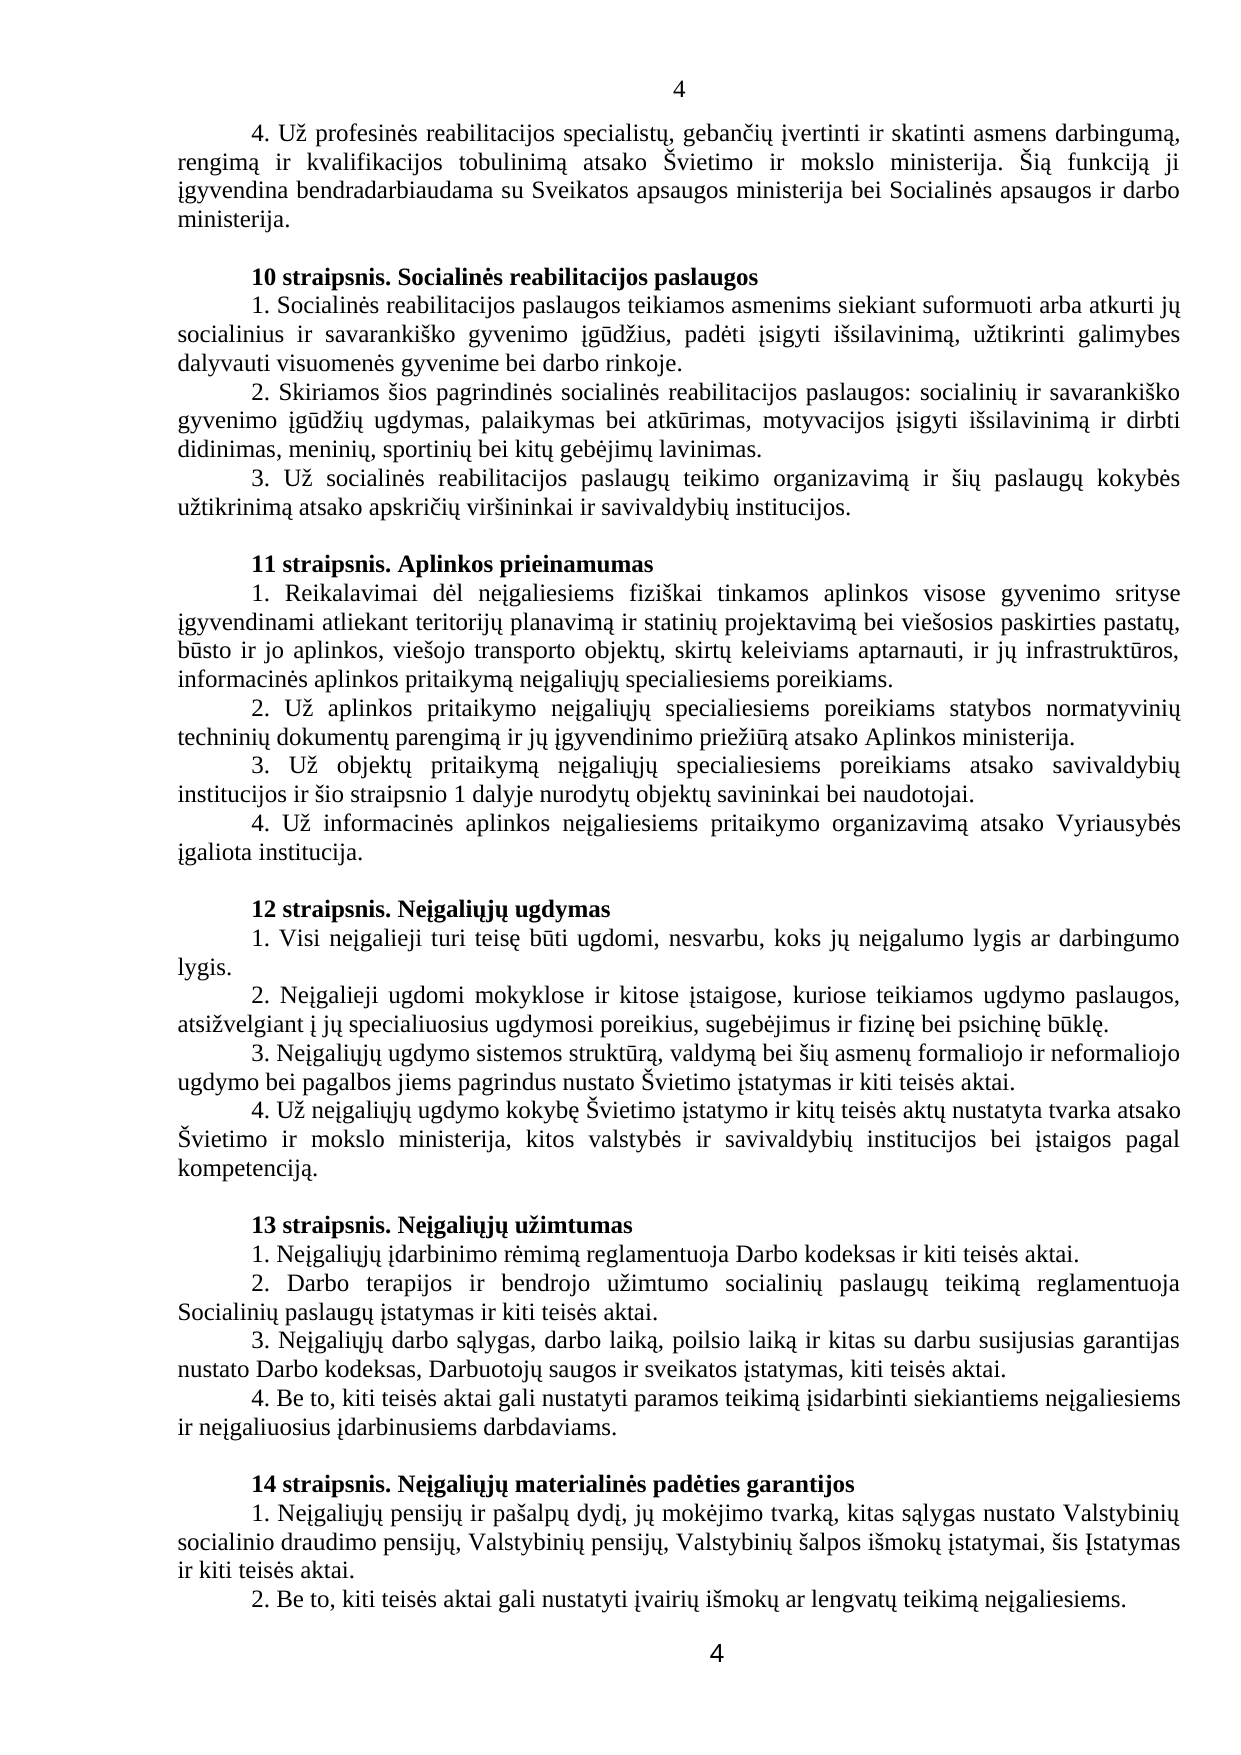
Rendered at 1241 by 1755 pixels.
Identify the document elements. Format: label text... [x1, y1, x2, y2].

text 4. Už profesinės reabilitacijos specialistų, gebančių įvertinti ir skatinti asmens darbingumą, rengimą ir kvalifikacijos tobulinimą atsako Švietimo ir mokslo ministerija. Šią funkciją ji įgyvendina bendradarbiaudama su Sveikatos apsaugos ministerija bei Socialinės apsaugos ir darbo ministerija. [177, 118, 1181, 233]
text 3. Už socialinės reabilitacijos paslaugų teikimo organizavimą ir šių paslaugų kokybės užtikrinimą atsako apskričių viršininkai ir savivaldybių institucijos. [177, 463, 1181, 521]
text 4. Už informacinės aplinkos neįgaliesiems pritaikymo organizavimą atsako Vyriausybės įgaliota institucija. [177, 808, 1181, 866]
text 1. Neįgaliųjų pensijų ir pašalpų dydį, jų mokėjimo tvarką, kitas sąlygas nustato Valstybinių socialinio draudimo pensijų, Valstybinių pensijų, Valstybinių šalpos išmokų įstatymai, šis Įstatymas ir kiti teisės aktai. [177, 1498, 1181, 1584]
text 2. Skiriamos šios pagrindinės socialinės reabilitacijos paslaugos: socialinių ir savarankiško gyvenimo įgūdžių ugdymas, palaikymas bei atkūrimas, motyvacijos įsigyti išsilavinimą ir dirbti didinimas, meninių, sportinių bei kitų gebėjimų lavinimas. [177, 377, 1181, 463]
text 10 straipsnis. Socialinės reabilitacijos paslaugos [177, 262, 1181, 291]
text 4. Už neįgaliųjų ugdymo kokybę Švietimo įstatymo ir kitų teisės aktų nustatyta tvarka atsako Švietimo ir mokslo ministerija, kitos valstybės ir savivaldybių institucijos bei įstaigos pagal kompetenciją. [177, 1096, 1181, 1182]
text 2. Neįgalieji ugdomi mokyklose ir kitose įstaigose, kuriose teikiamos ugdymo paslaugos, atsižvelgiant į jų specialiuosius ugdymosi poreikius, sugebėjimus ir fizinę bei psichinę būklę. [177, 981, 1181, 1038]
text 11 straipsnis. Aplinkos prieinamumas [177, 549, 1181, 578]
text 1. Socialinės reabilitacijos paslaugos teikiamos asmenims siekiant suformuoti arba atkurti jų socialinius ir savarankiško gyvenimo įgūdžius, padėti įsigyti išsilavinimą, užtikrinti galimybes dalyvauti visuomenės gyvenime bei darbo rinkoje. [177, 291, 1181, 377]
text 1. Neįgaliųjų įdarbinimo rėmimą reglamentuoja Darbo kodeksas ir kiti teisės aktai. [177, 1239, 1181, 1268]
text 14 straipsnis. Neįgaliųjų materialinės padėties garantijos [177, 1469, 1181, 1498]
text 1. Reikalavimai dėl neįgaliesiems fiziškai tinkamos aplinkos visose gyvenimo srityse įgyvendinami atliekant teritorijų planavimą ir statinių projektavimą bei viešosios paskirties pastatų, būsto ir jo aplinkos, viešojo transporto objektų, skirtų keleiviams aptarnauti, ir jų infrastruktūros, informacinės aplinkos pritaikymą neįgaliųjų specialiesiems poreikiams. [177, 578, 1181, 693]
text 3. Už objektų pritaikymą neįgaliųjų specialiesiems poreikiams atsako savivaldybių institucijos ir šio straipsnio 1 dalyje nurodytų objektų savininkai bei naudotojai. [177, 751, 1181, 808]
text 12 straipsnis. Neįgaliųjų ugdymas [177, 894, 1181, 923]
text 2. Be to, kiti teisės aktai gali nustatyti įvairių išmokų ar lengvatų teikimą neįgaliesiems. [177, 1584, 1181, 1613]
text 2. Darbo terapijos ir bendrojo užimtumo socialinių paslaugų teikimą reglamentuoja Socialinių paslaugų įstatymas ir kiti teisės aktai. [177, 1268, 1181, 1326]
text 3. Neįgaliųjų darbo sąlygas, darbo laiką, poilsio laiką ir kitas su darbu susijusias garantijas nustato Darbo kodeksas, Darbuotojų saugos ir sveikatos įstatymas, kiti teisės aktai. [177, 1326, 1181, 1383]
text 4. Be to, kiti teisės aktai gali nustatyti paramos teikimą įsidarbinti siekiantiems neįgaliesiems ir neįgaliuosius įdarbinusiems darbdaviams. [177, 1383, 1181, 1441]
text 3. Neįgaliųjų ugdymo sistemos struktūrą, valdymą bei šių asmenų formaliojo ir neformaliojo ugdymo bei pagalbos jiems pagrindus nustato Švietimo įstatymas ir kiti teisės aktai. [177, 1038, 1181, 1096]
text 1. Visi neįgalieji turi teisę būti ugdomi, nesvarbu, koks jų neįgalumo lygis ar darbingumo lygis. [177, 923, 1181, 981]
text 2. Už aplinkos pritaikymo neįgaliųjų specialiesiems poreikiams statybos normatyvinių techninių dokumentų parengimą ir jų įgyvendinimo priežiūrą atsako Aplinkos ministerija. [177, 693, 1181, 751]
text 13 straipsnis. Neįgaliųjų užimtumas [177, 1211, 1181, 1239]
